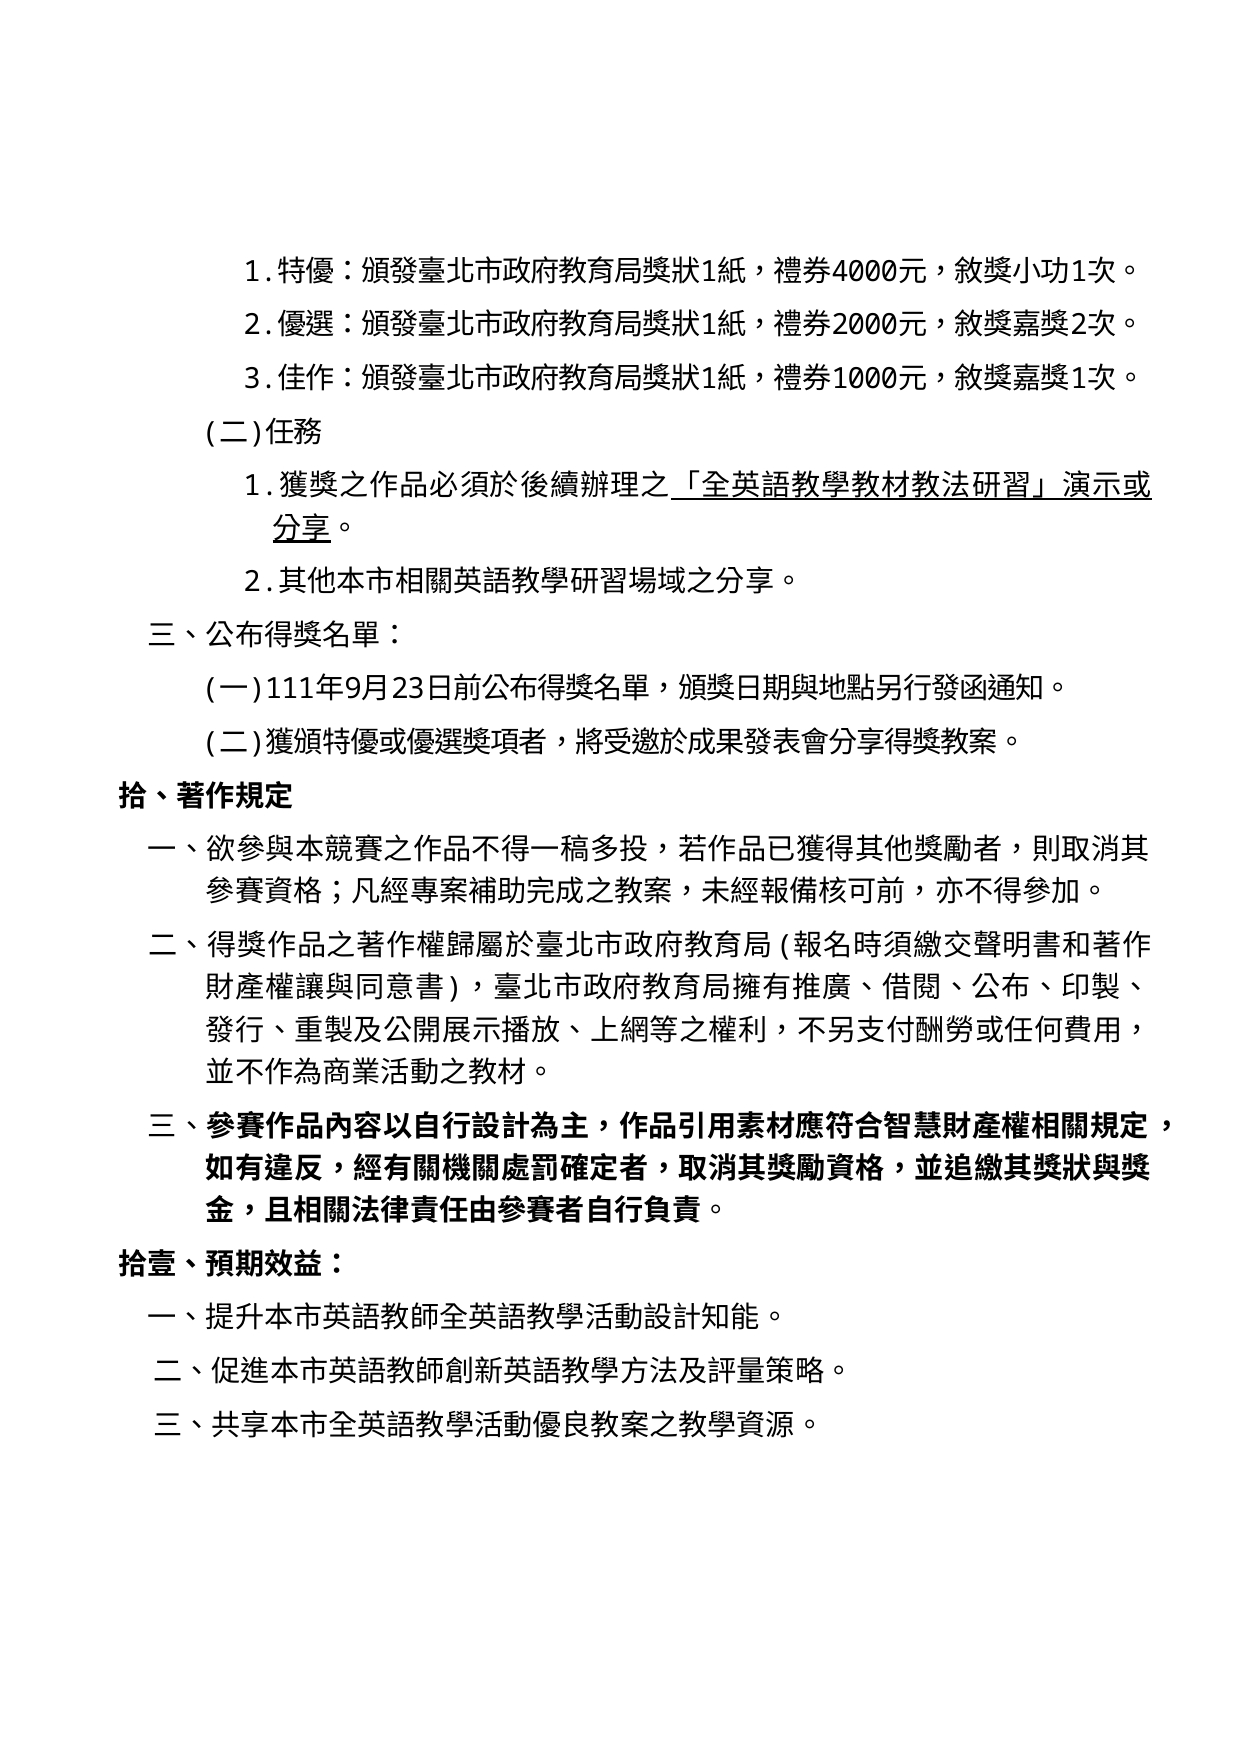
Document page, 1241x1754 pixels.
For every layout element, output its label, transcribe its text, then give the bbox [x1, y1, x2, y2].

text (二)任務 [201, 408, 1152, 451]
text 二、得獎作品之著作權歸屬於臺北市政府教育局(報名時須繳交聲明書和著作財產權讓與同意書)，臺北市政府教育局擁有推廣、借閱、公布、印製、發行、重製及公開展示播放、上網等之權利，不另支付酬勞或任何費用，並不作為商業活動之教材。 [118, 922, 1152, 1091]
text 一、欲參與本競賽之作品不得一稿多投，若作品已獲得其他獎勵者，則取消其參賽資格；凡經專案補助完成之教案，未經報備核可前，亦不得參加。 [118, 826, 1152, 910]
text 三、參賽作品內容以自行設計為主，作品引用素材應符合智慧財產權相關規定，如有違反，經有關機關處罰確定者，取消其獎勵資格，並追繳其獎狀與獎金，且相關法律責任由參賽者自行負責。 [118, 1102, 1152, 1229]
text 一、提升本市英語教師全英語教學活動設計知能。 [118, 1294, 1152, 1336]
text 三、共享本市全英語教學活動優良教案之教學資源。 [118, 1401, 1152, 1443]
text (二)獲頒特優或優選奬項者，將受邀於成果發表會分享得獎教案。 [201, 718, 1152, 761]
text 2.其他本市相關英語教學研習場域之分享。 [243, 558, 1152, 600]
text 二、促進本市英語教師創新英語教學方法及評量策略。 [118, 1347, 1152, 1390]
text 3.佳作：頒發臺北市政府教育局獎狀1紙，禮券1000元，敘獎嘉獎1次。 [243, 354, 1152, 397]
text (一)111年9月23日前公布得獎名單，頒獎日期與地點另行發函通知。 [201, 665, 1152, 707]
text 拾壹、預期效益： [118, 1240, 1152, 1283]
text 1.獲獎之作品必須於後續辦理之「全英語教學教材教法研習」演示或分享。 [243, 462, 1152, 546]
text 1.特優：頒發臺北市政府教育局獎狀1紙，禮券4000元，敘獎小功1次。 [243, 247, 1152, 289]
text 2.優選：頒發臺北市政府教育局獎狀1紙，禮券2000元，敘獎嘉獎2次。 [243, 301, 1152, 343]
text 拾、著作規定 [118, 772, 1152, 814]
text 三、公布得獎名單： [118, 611, 1152, 654]
